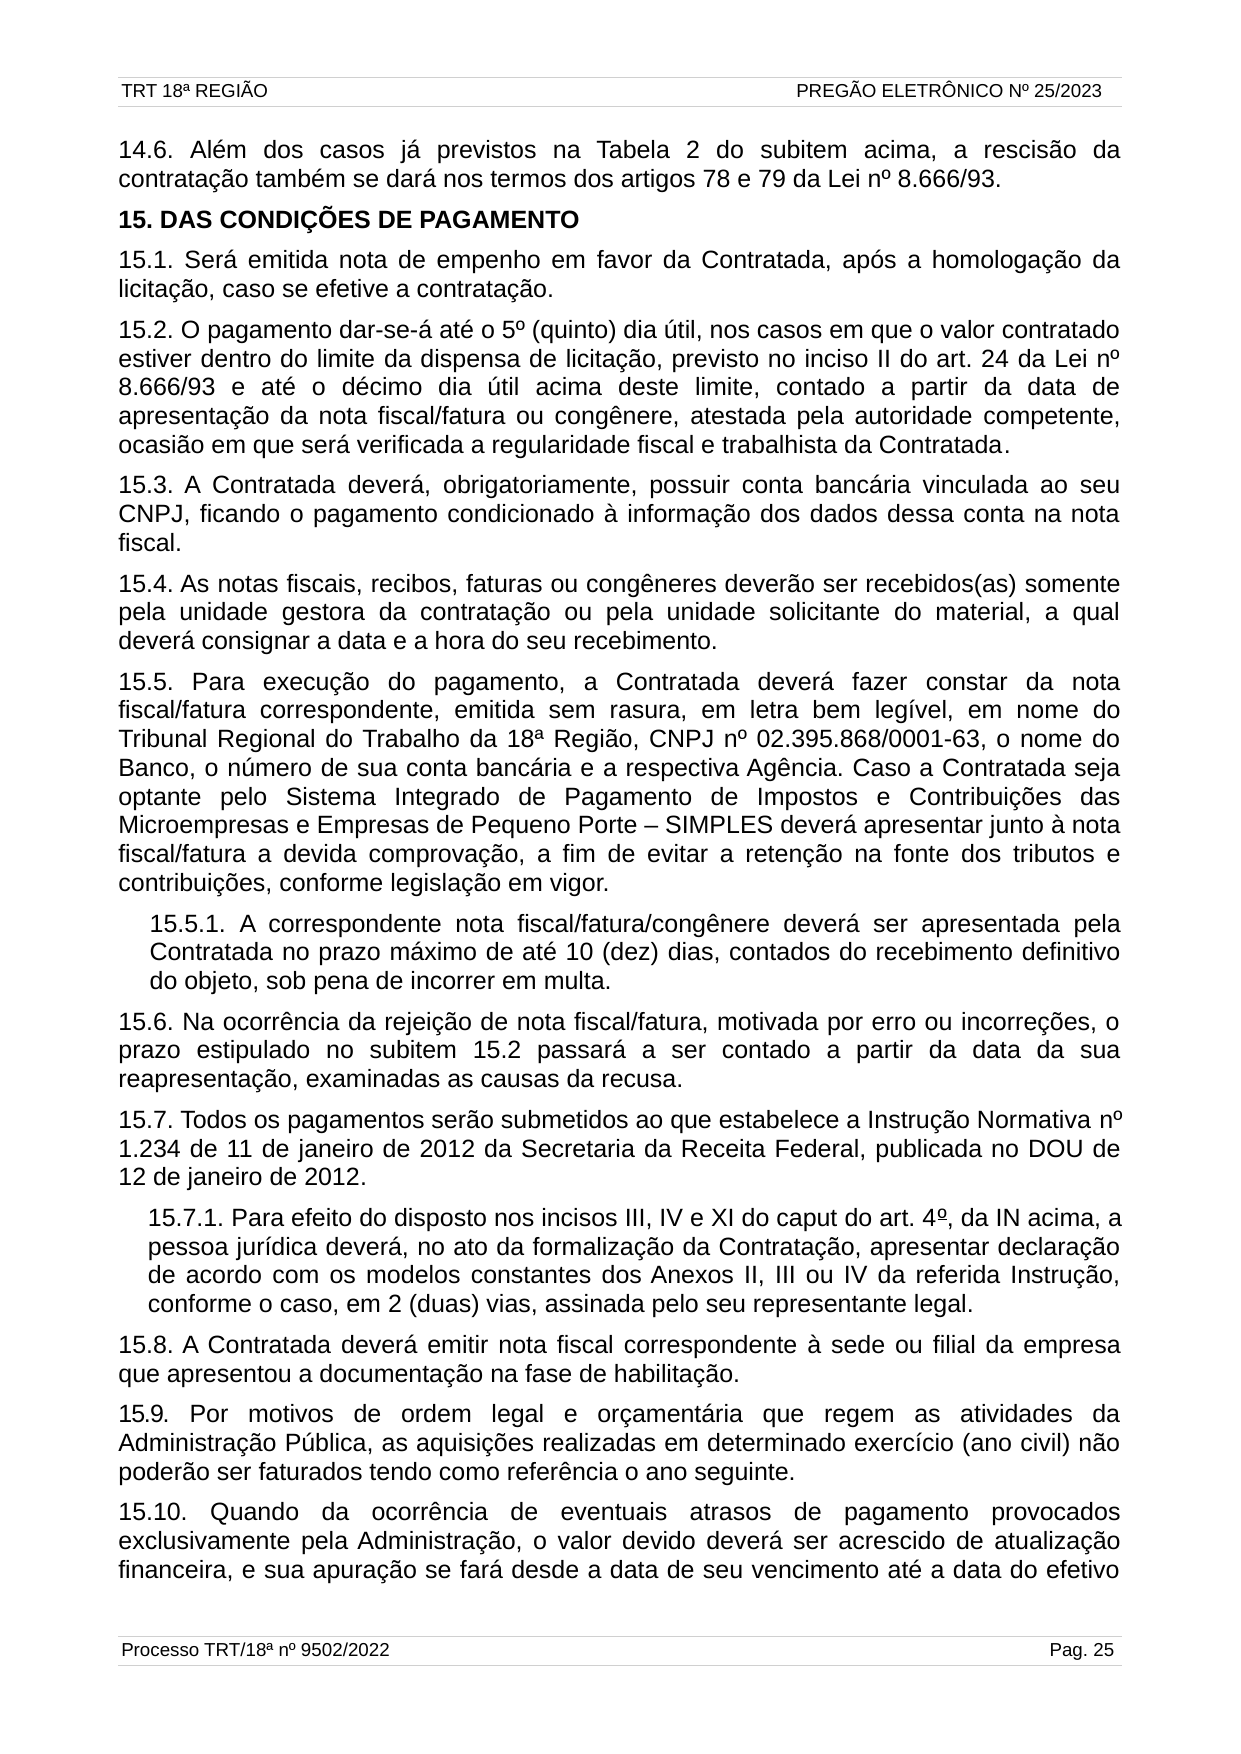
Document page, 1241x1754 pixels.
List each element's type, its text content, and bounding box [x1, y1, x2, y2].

text 15.7. Todos os pagamentos serão submetidos ao que estabelece a Instrução Normativa nº 1.234 de 11 de janeiro de 2012 da Secretaria da Receita Federal, publicada no DOU de 12 de janeiro de 2012. [118, 1105, 1122, 1191]
text 15. DAS CONDIÇÕES DE PAGAMENTO [118, 205, 1122, 234]
text 15.5. Para execução do pagamento, a Contratada deverá fazer constar da nota fiscal/fatura correspondente, emitida sem rasura, em letra bem legível, em nome do Tribunal Regional do Trabalho da 18ª Região, CNPJ nº 02.395.868/0001-63, o nome do Banco, o número de sua conta bancária e a respectiva Agência. Caso a Contratada seja optante pelo Sistema Integrado de Pagamento de Impostos e Contribuições das Microempresas e Empresas de Pequeno Porte – SIMPLES deverá apresentar junto à nota fiscal/fatura a devida comprovação, a fim de evitar a retenção na fonte dos tributos e contribuições, conforme legislação em vigor. [118, 667, 1122, 897]
text 15.9. Por motivos de ordem legal e orçamentária que regem as atividades da Administração Pública, as aquisições realizadas em determinado exercício (ano civil) não poderão ser faturados tendo como referência o ano seguinte. [118, 1399, 1122, 1486]
text 15.1. Será emitida nota de empenho em favor da Contratada, após a homologação da licitação, caso se efetive a contratação. [118, 246, 1122, 303]
text 15.2. O pagamento dar-se-á até o 5º (quinto) dia útil, nos casos em que o valor contratado estiver dentro do limite da dispensa de licitação, previsto no inciso II do art. 24 da Lei nº 8.666/93 e até o décimo dia útil acima deste limite, contado a partir da data de apresentação da nota fiscal/fatura ou congênere, atestada pela autoridade competente, ocasião em que será verificada a regularidade fiscal e trabalhista da Contratada. [118, 315, 1122, 459]
text 14.6. Além dos casos já previstos na Tabela 2 do subitem acima, a rescisão da contratação também se dará nos termos dos artigos 78 e 79 da Lei nº 8.666/93. [118, 136, 1122, 193]
text 15.4. As notas fiscais, recibos, faturas ou congêneres deverão ser recebidos(as) somente pela unidade gestora da contratação ou pela unidade solicitante do material, a qual deverá consignar a data e a hora do seu recebimento. [118, 569, 1122, 655]
text 15.5.1. A correspondente nota fiscal/fatura/congênere deverá ser apresentada pela Contratada no prazo máximo de até 10 (dez) dias, contados do recebimento definitivo do objeto, sob pena de incorrer em multa. [149, 909, 1122, 995]
text 15.8. A Contratada deverá emitir nota fiscal correspondente à sede ou filial da empresa que apresentou a documentação na fase de habilitação. [118, 1330, 1122, 1387]
text 15.3. A Contratada deverá, obrigatoriamente, possuir conta bancária vinculada ao seu CNPJ, ficando o pagamento condicionado à informação dos dados dessa conta na nota fiscal. [118, 471, 1122, 557]
text 15.10. Quando da ocorrência de eventuais atrasos de pagamento provocados exclusivamente pela Administração, o valor devido deverá ser acrescido de atualização financeira, e sua apuração se fará desde a data de seu vencimento até a data do efetivo [118, 1497, 1122, 1584]
text 15.6. Na ocorrência da rejeição de nota fiscal/fatura, motivada por erro ou incorreções, o prazo estipulado no subitem 15.2 passará a ser contado a partir da data da sua reapresentação, examinadas as causas da recusa. [118, 1007, 1122, 1093]
text 15.7.1. Para efeito do disposto nos incisos III, IV e XI do caput do art. 4º, da IN acima, a pessoa jurídica deverá, no ato da formalização da Contratação, apresentar declaração de acordo com os modelos constantes dos Anexos II, III ou IV da referida Instrução, conforme o caso, em 2 (duas) vias, assinada pelo seu representante legal. [148, 1203, 1122, 1318]
